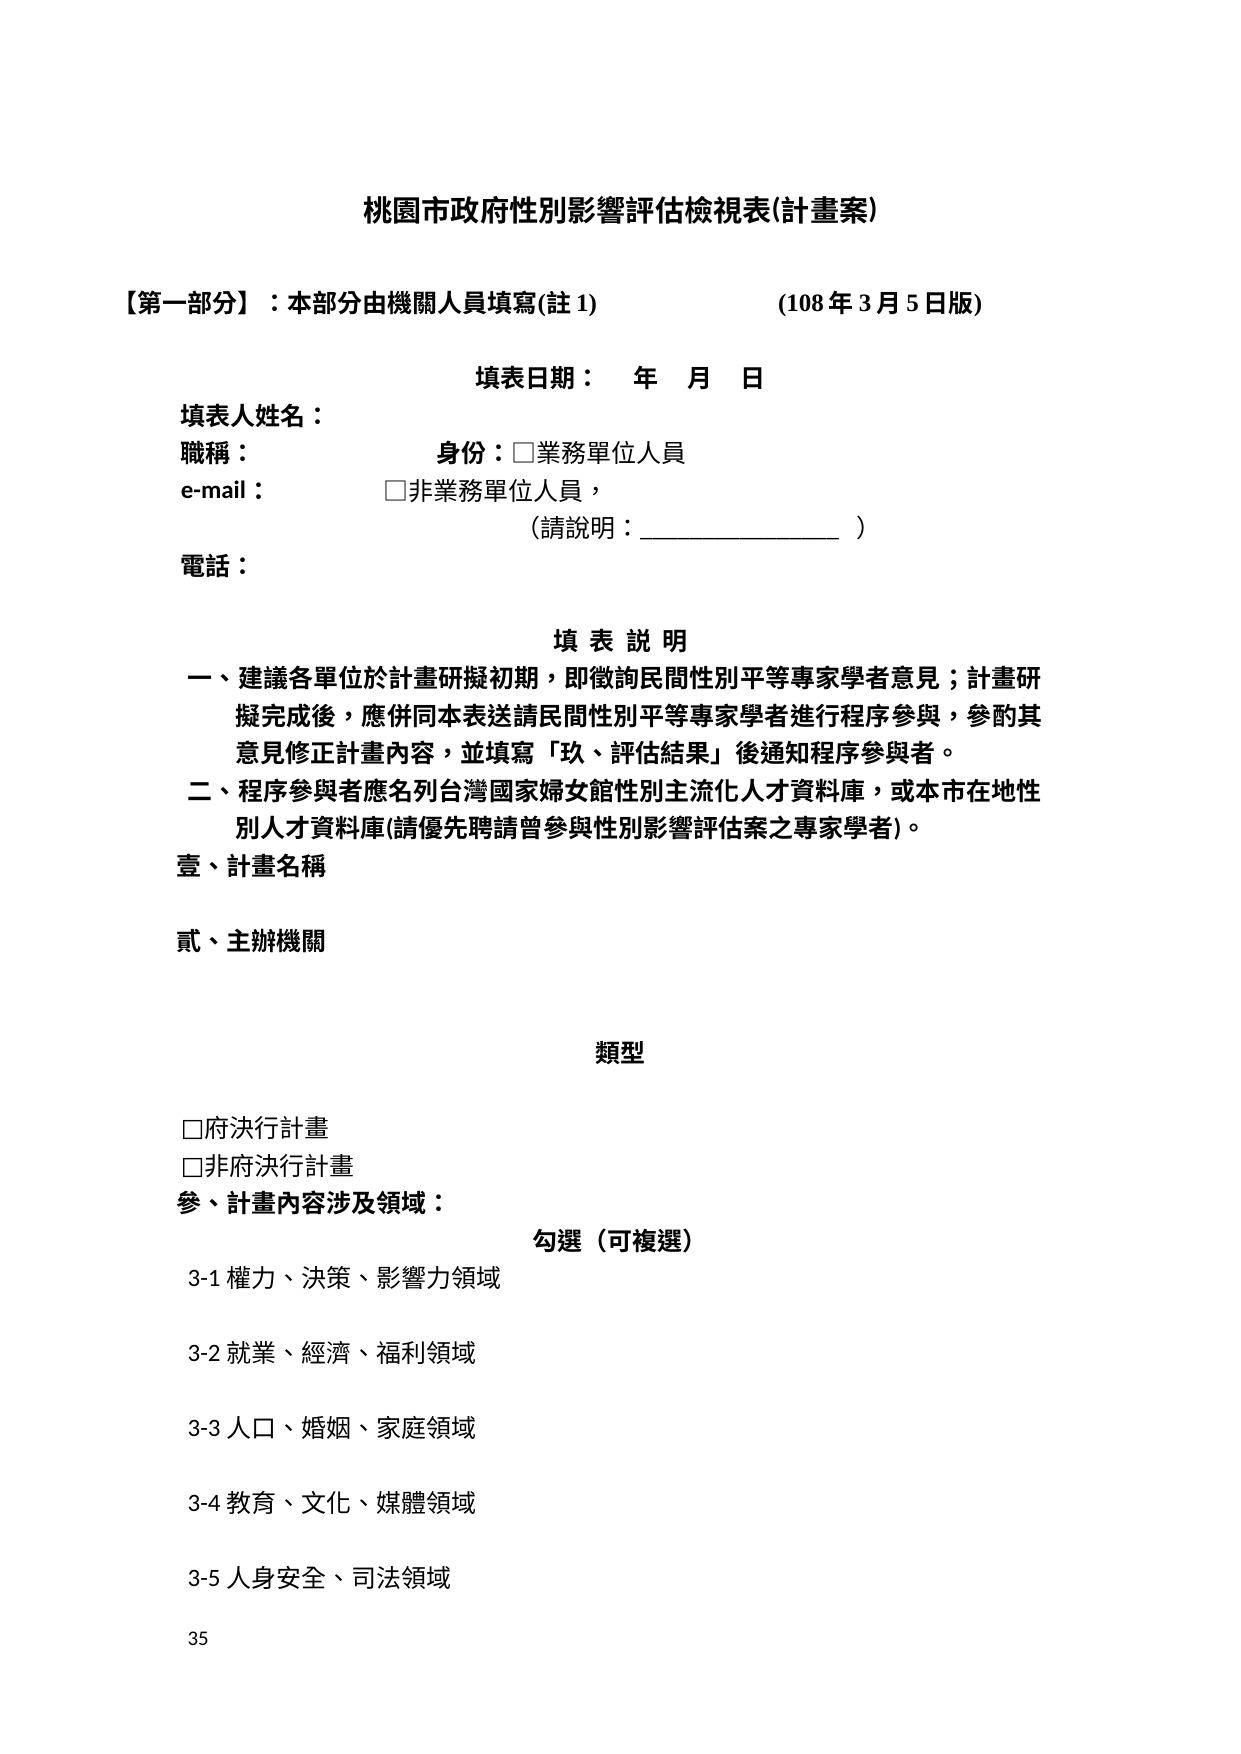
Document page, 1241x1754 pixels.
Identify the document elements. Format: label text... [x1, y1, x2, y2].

text 參、計畫內容涉及領域： [176, 1177, 1053, 1214]
text 【第一部分】：本部分由機關人員填寫(註1) (108年3月5日版) [112, 277, 1177, 314]
text （請說明：________________ ） [515, 502, 1053, 539]
text 桃園市政府性別影響評估檢視表(計畫案) [187, 164, 1053, 239]
text 填表日期： 年 月 日 [187, 352, 1053, 389]
text 勾選（可複選） [187, 1214, 1053, 1252]
text 3-4 教育、文化、媒體領域 [187, 1477, 1053, 1514]
text 3-3 人口、婚姻、家庭領域 [187, 1402, 1053, 1439]
text 填表人姓名： [181, 389, 1053, 427]
text 類型 [176, 1027, 1064, 1064]
text □府決行計畫 [181, 1102, 1053, 1139]
text 填 表 説 明 [187, 614, 1053, 652]
text 一、建議各單位於計畫研擬初期，即徵詢民間性別平等專家學者意見；計畫研擬完成後，應併同本表送請民間性別平等專家學者進行程序參與，參酌其意見修正計畫內容，並填寫「玖、評估結果」後通知程序參與者。 [188, 652, 1043, 764]
text 3-1 權力、決策、影響力領域 [187, 1252, 1053, 1289]
text 電話： [181, 539, 1053, 577]
text 3-2 就業、經濟、福利領域 [187, 1327, 1053, 1364]
text 貳、主辦機關 [176, 914, 1053, 952]
text □非府決行計畫 [181, 1139, 1053, 1177]
text 職稱： 身份：□業務單位人員 [181, 427, 1053, 464]
text e-mail： □非業務單位人員， [181, 464, 1053, 502]
text 壹、計畫名稱 [176, 839, 1053, 877]
text 二、程序參與者應名列台灣國家婦女館性別主流化人才資料庫，或本市在地性別人才資料庫(請優先聘請曾參與性別影響評估案之專家學者)。 [188, 764, 1043, 839]
text 3-5 人身安全、司法領域 [187, 1552, 1053, 1589]
